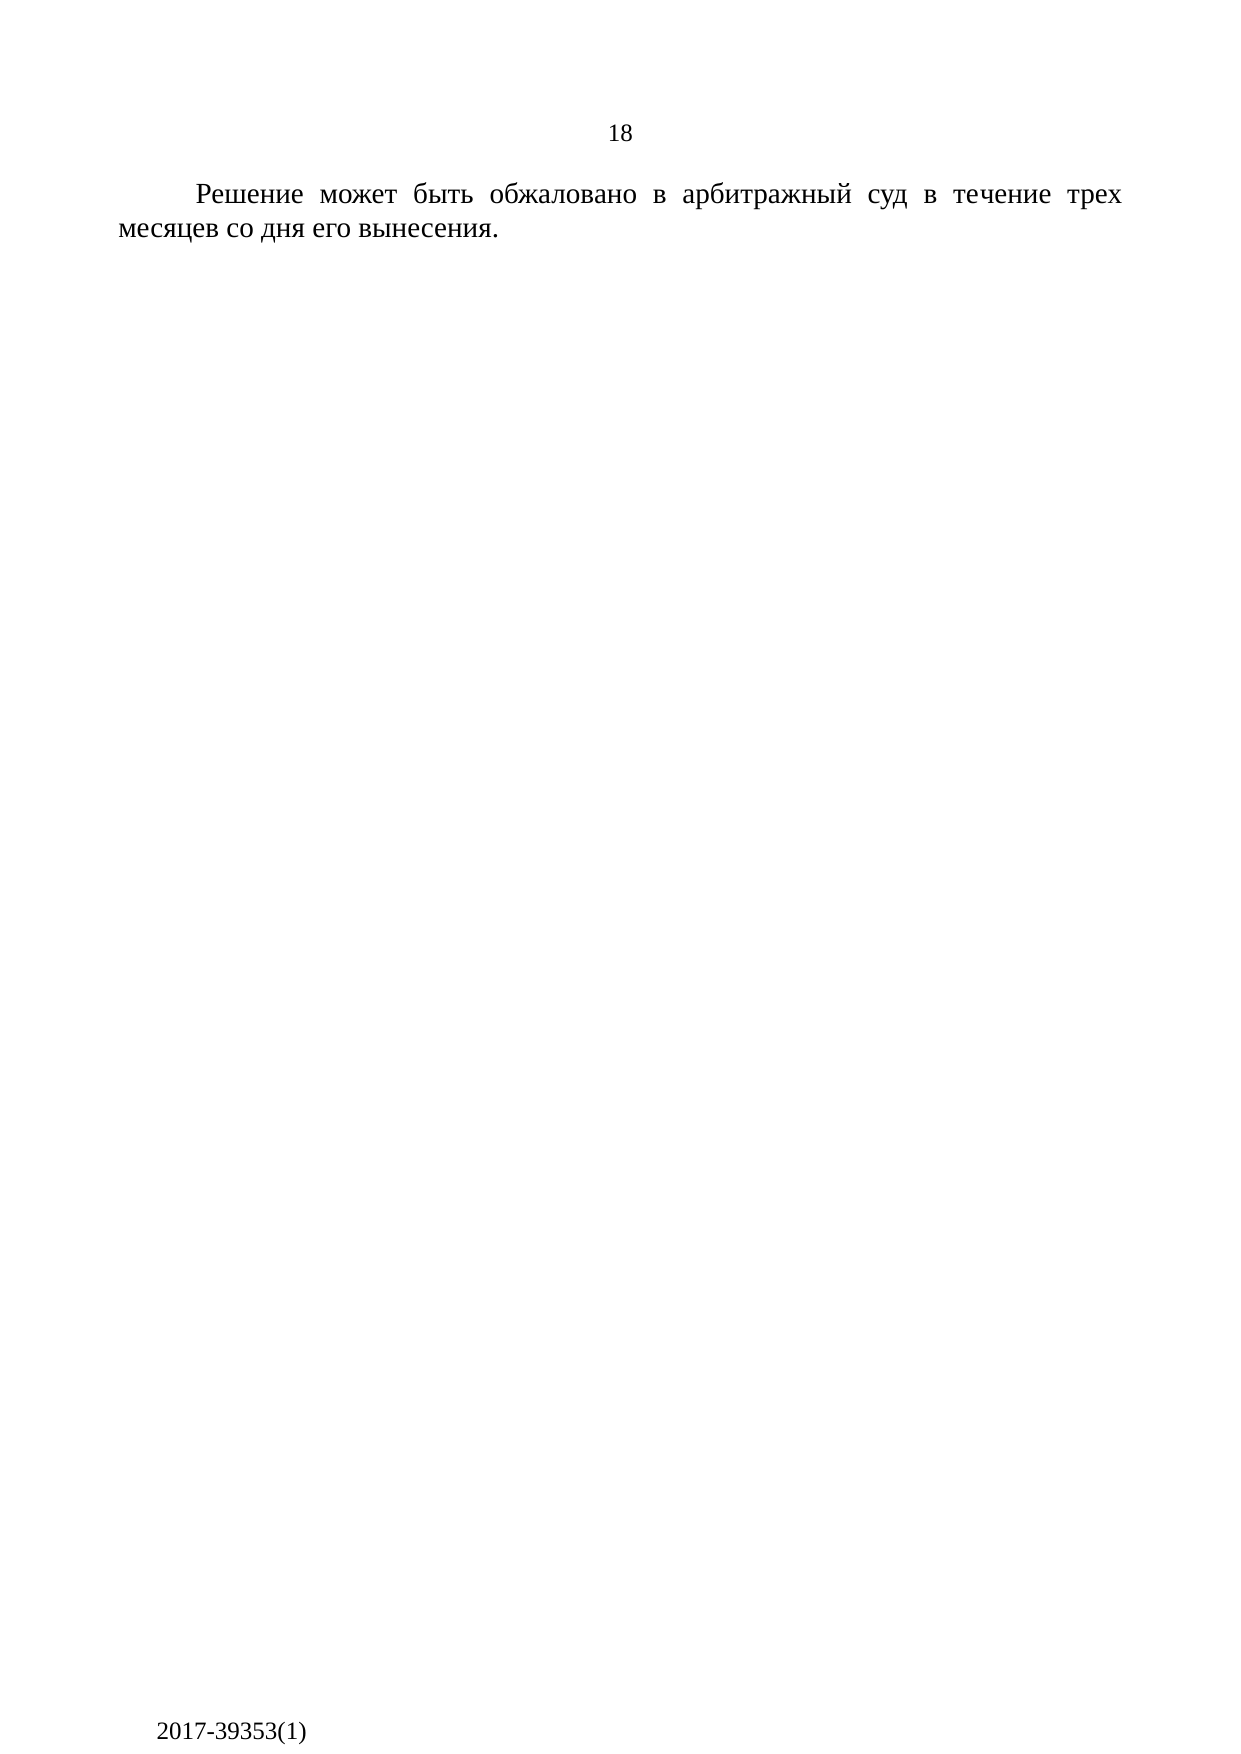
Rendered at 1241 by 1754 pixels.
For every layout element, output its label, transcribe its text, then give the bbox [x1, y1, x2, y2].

text Решение может быть обжаловано в арбитражный суд в течение трех месяцев со дня его вынесения. [118, 176, 1122, 243]
